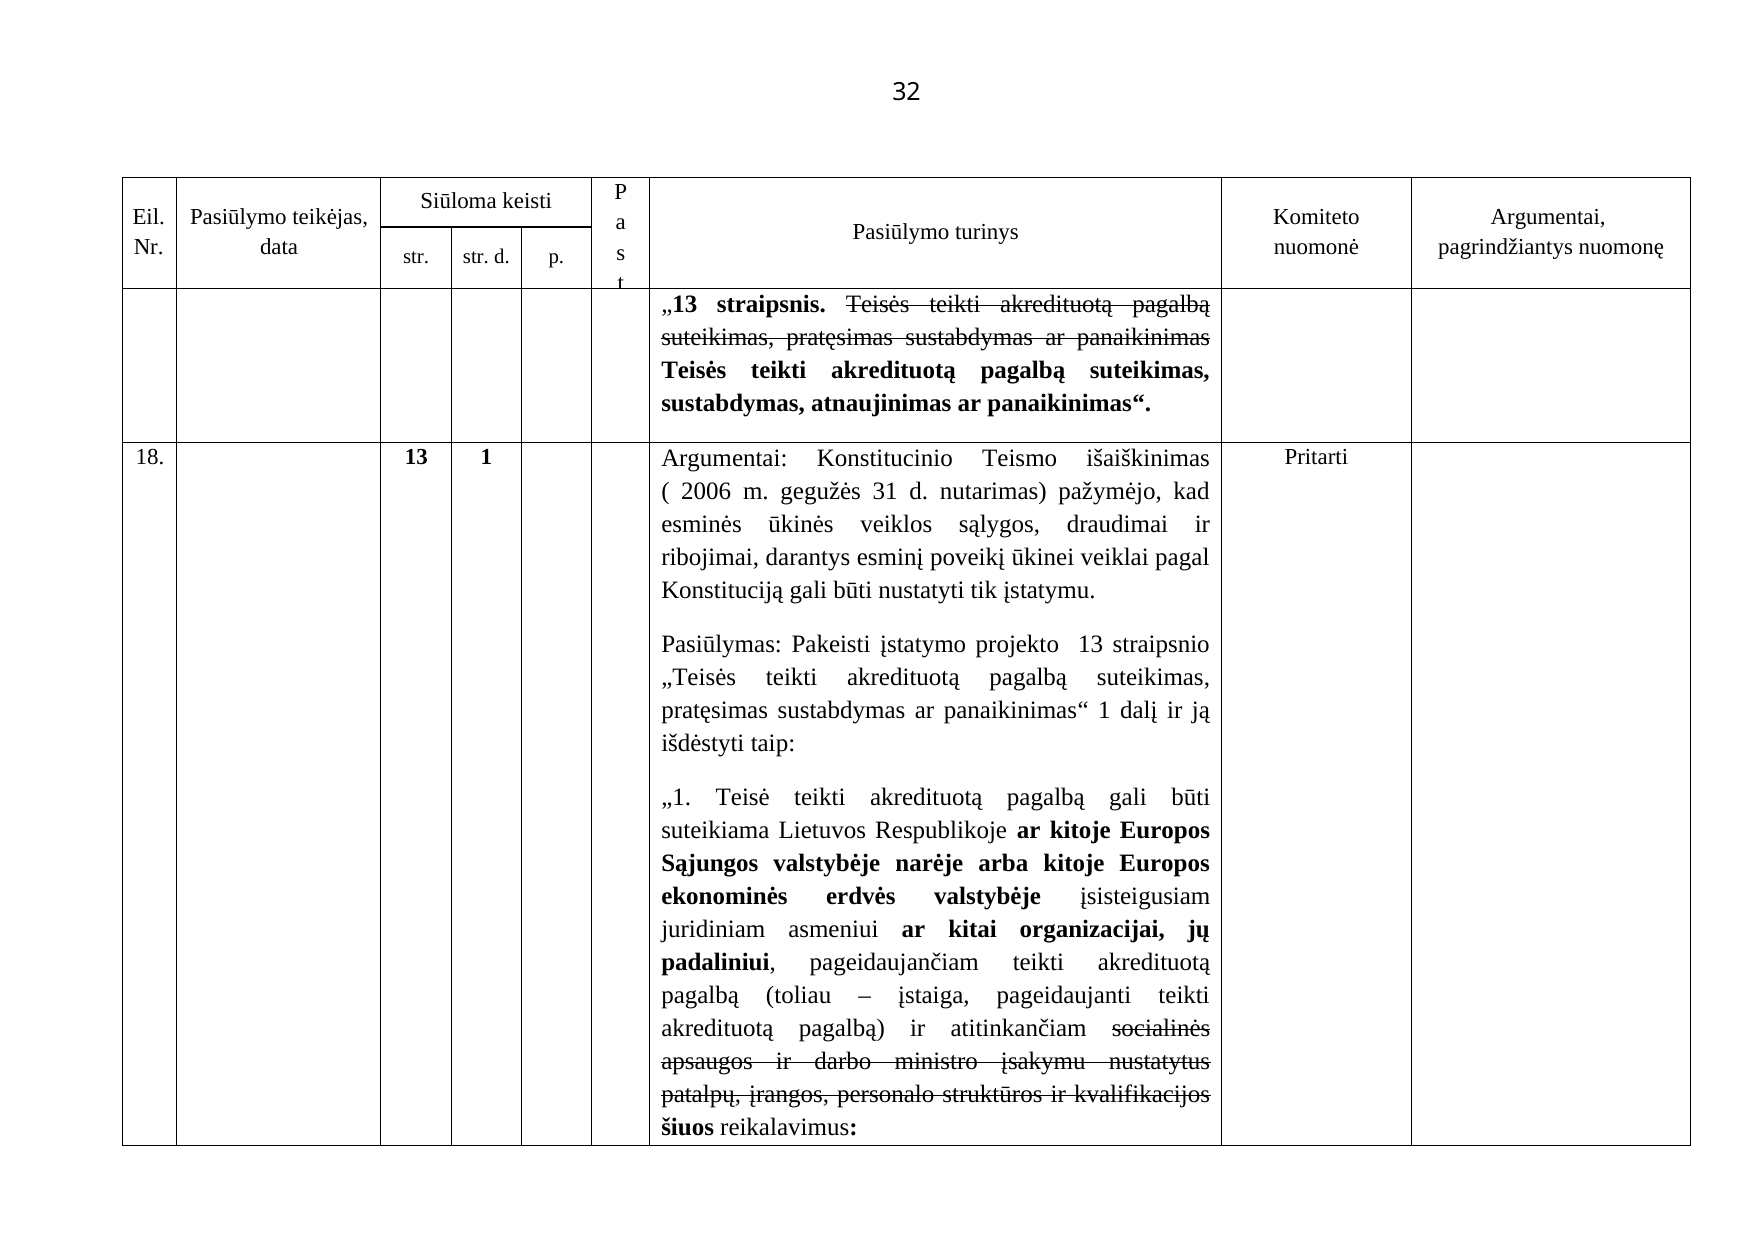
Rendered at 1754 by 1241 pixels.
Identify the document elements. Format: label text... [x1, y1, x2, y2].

table_header Argumentai, pagrindžiantys nuomonę [1412, 178, 1690, 288]
table_cell [452, 289, 521, 442]
table_cell str. d. [452, 228, 521, 288]
table_cell str. [381, 228, 451, 288]
table_cell 1 [452, 443, 521, 1145]
table_cell Argumentai: Konstitucinio Teismo išaiškinimas ( 2006 m. gegužės 31 d. nutarimas) pažymėjo, kad esminės ūkinės veiklos sąlygos, draudimai ir ribojimai, darantys esminį poveikį ūkinei veiklai pagal Konstituciją gali būti nustatyti tik įstatymu. Pasiūlymas: Pakeisti įstatymo projekto 13 straipsnio „Teisės teikti akredituotą pagalbą suteikimas, pratęsimas sustabdymas ar panaikinimas“ 1 dalį ir ją išdėstyti taip: „1. Teisė teikti akredituotą pagalbą gali būti suteikiama Lietuvos Respublikoje ar kitoje Europos Sąjungos valstybėje narėje arba kitoje Europos ekonominės erdvės valstybėje įsisteigusiam juridiniam asmeniui ar kitai organizacijai, jų padaliniui, pageidaujančiam teikti akredituotą pagalbą (toliau – įstaiga, pageidaujanti teikti akredituotą pagalbą) ir atitinkančiam socialinės apsaugos ir darbo ministro įsakymu nustatytus patalpų, įrangos, personalo struktūros ir kvalifikacijos šiuos reikalavimus: [650, 443, 1221, 1145]
table_cell „13 straipsnis. Teisės teikti akredituotą pagalbą suteikimas, pratęsimas sustabdymas ar panaikinimas Teisės teikti akredituotą pagalbą suteikimas, sustabdymas, atnaujinimas ar panaikinimas“. [650, 289, 1221, 442]
table_cell Pritarti [1222, 443, 1411, 1145]
table_cell [123, 289, 176, 442]
table_header Pastabos [592, 178, 649, 288]
table_header Pasiūlymo teikėjas, data [177, 178, 380, 288]
table_cell 13 [381, 443, 451, 1145]
table_cell [592, 289, 649, 442]
table_cell [381, 289, 451, 442]
table_header Pasiūlymo turinys [650, 178, 1221, 288]
table_header Siūloma keisti [381, 178, 591, 226]
table_cell p. [522, 228, 591, 288]
table_cell [1412, 289, 1690, 442]
table_cell [177, 289, 380, 442]
table_cell [1222, 289, 1411, 442]
table_cell [177, 443, 380, 1145]
table_header Komiteto nuomonė [1222, 178, 1411, 288]
table_cell [522, 443, 591, 1145]
table_cell [592, 443, 649, 1145]
table_header Eil. Nr. [123, 178, 176, 288]
table_cell 18. [123, 443, 176, 1145]
table_cell [1412, 443, 1690, 1145]
table_cell [522, 289, 591, 442]
